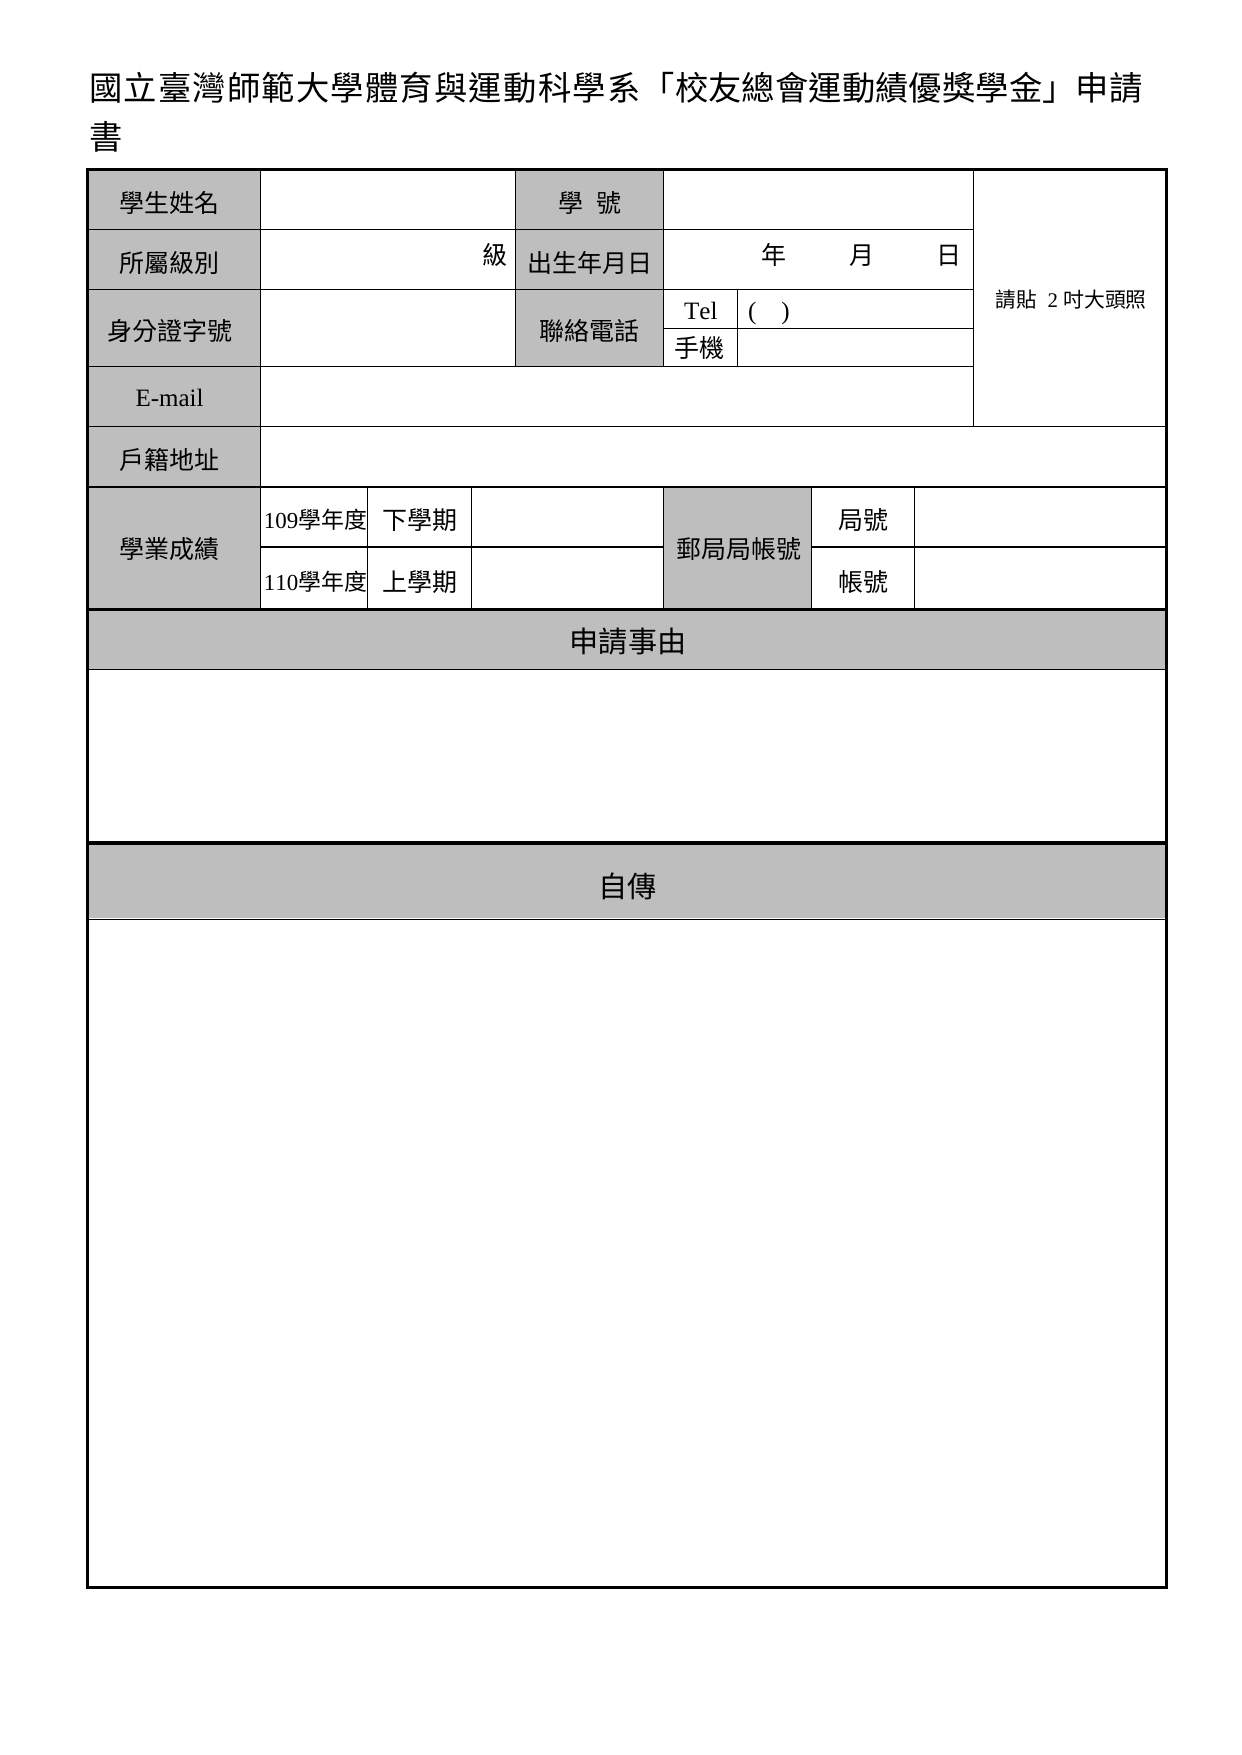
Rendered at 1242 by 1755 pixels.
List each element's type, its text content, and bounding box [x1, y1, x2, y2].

table_cell 109學年度 [261, 488, 367, 546]
table_cell [915, 548, 1165, 608]
table_header [664, 171, 973, 229]
table_header 請貼 2 吋大頭照 [974, 171, 1165, 426]
table_cell 出生年月日 [516, 230, 663, 289]
table_cell 郵局局帳號 [664, 488, 811, 608]
table_cell 年 月 日 [664, 230, 973, 289]
table_cell 聯絡電話 [516, 290, 663, 366]
table_cell 申請事由 [89, 611, 1165, 669]
table_header [261, 171, 515, 229]
table_cell E-mail [89, 367, 260, 426]
table_cell 局號 [812, 488, 914, 546]
table_cell [738, 329, 973, 366]
table_cell ( ) [738, 290, 973, 328]
table_cell 身分證字號 [89, 290, 260, 366]
table_cell 級 [261, 230, 515, 289]
table_cell 自傳 [89, 845, 1165, 918]
table_cell 所屬級別 [89, 230, 260, 289]
text 國立臺灣師範大學體育與運動科學系「校友總會運動績優獎學金」申請書 [89, 59, 1169, 157]
table_cell 帳號 [812, 548, 914, 608]
table_cell [261, 290, 515, 366]
table_cell 戶籍地址 [89, 427, 260, 486]
table_cell [261, 427, 1165, 486]
table_header 學生姓名 [89, 171, 260, 229]
table_cell [472, 548, 663, 608]
table_cell [915, 488, 1165, 546]
table_cell [89, 920, 1165, 1586]
table_cell Tel [664, 290, 737, 328]
table_cell [261, 367, 973, 426]
table_cell 學業成績 [89, 488, 260, 608]
table_cell 上學期 [368, 548, 471, 608]
table_cell [472, 488, 663, 546]
table_cell 手機 [664, 329, 737, 366]
table_cell 下學期 [368, 488, 471, 546]
table_header 學 號 [516, 171, 663, 229]
table_cell 110學年度 [261, 548, 367, 608]
table_cell [89, 670, 1165, 841]
